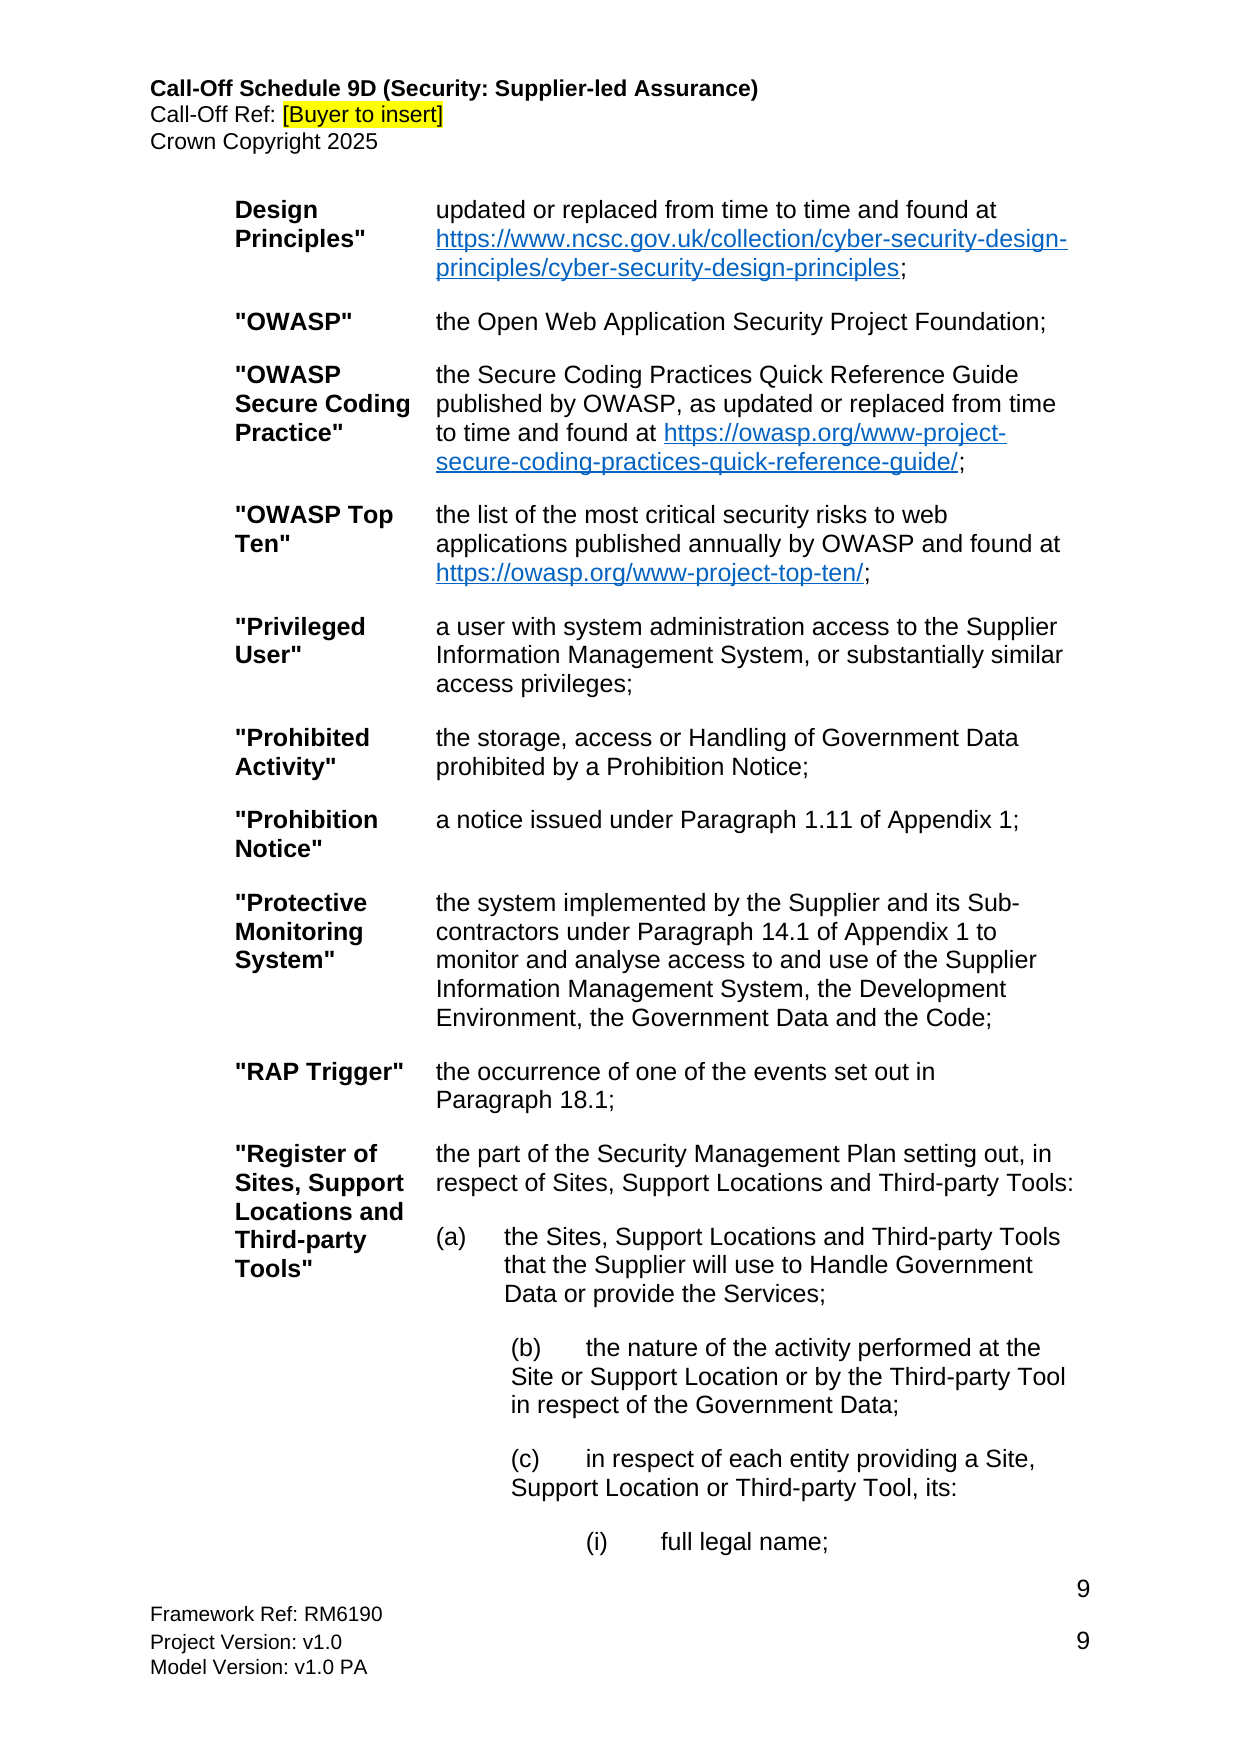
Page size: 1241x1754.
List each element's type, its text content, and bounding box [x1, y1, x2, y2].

table_cell a notice issued under Paragraph 1.11 of Appendix 1; [424, 793, 1090, 875]
table_cell Design Principles" [223, 183, 424, 294]
table_cell the system implemented by the Supplier and its Sub-contractors under Paragraph 14.1 of Appendix 1 to monitor and analyse access to and use of the Supplier Information Management System, the Development Environment, the Government Data and the Code; [424, 875, 1090, 1044]
table_cell the part of the Security Management Plan setting out, in respect of Sites, Support Locations and Third-party Tools: the Sites, Support Locations and Third-party Tools that the Supplier will use to Handle Government Data or provide the Services; the nature of the activity performed at the Site or Support Location or by the Third-party Tool in respect of the Government Data; in respect of each entity providing a Site, Support Location or Third-party Tool, its: full legal name; trading name (if any) country of registration; registration number (if applicable); and registered address; [424, 1127, 1090, 1568]
table_cell "OWASP Secure Coding Practice" [223, 348, 424, 488]
table_cell the occurrence of one of the events set out in Paragraph 18.1; [424, 1044, 1090, 1127]
table_cell the Open Web Application Security Project Foundation; [424, 294, 1090, 348]
table_cell "OWASP" [223, 294, 424, 348]
table_cell the storage, access or Handling of Government Data prohibited by a Prohibition Notice; [424, 710, 1090, 793]
table_cell a user with system administration access to the Supplier Information Management System, or substantially similar access privileges; [424, 599, 1090, 710]
table_cell "Prohibition Notice" [223, 793, 424, 875]
table_cell the list of the most critical security risks to web applications published annually by OWASP and found at https://owasp.org/www-project-top-ten/; [424, 488, 1090, 599]
table_cell "Prohibited Activity" [223, 710, 424, 793]
table_cell "Register of Sites, Support Locations and Third-party Tools" [223, 1127, 424, 1568]
table_cell updated or replaced from time to time and found at https://www.ncsc.gov.uk/collection/cyber-security-design-principles/cyber-security-design-principles; [424, 183, 1090, 294]
table_cell "Privileged User" [223, 599, 424, 710]
table_cell "Protective Monitoring System" [223, 875, 424, 1044]
table_cell "OWASP Top Ten" [223, 488, 424, 599]
table_cell the Secure Coding Practices Quick Reference Guide published by OWASP, as updated or replaced from time to time and found at https://owasp.org/www-project-secure-coding-practices-quick-reference-guide/; [424, 348, 1090, 488]
table_cell "RAP Trigger" [223, 1044, 424, 1127]
